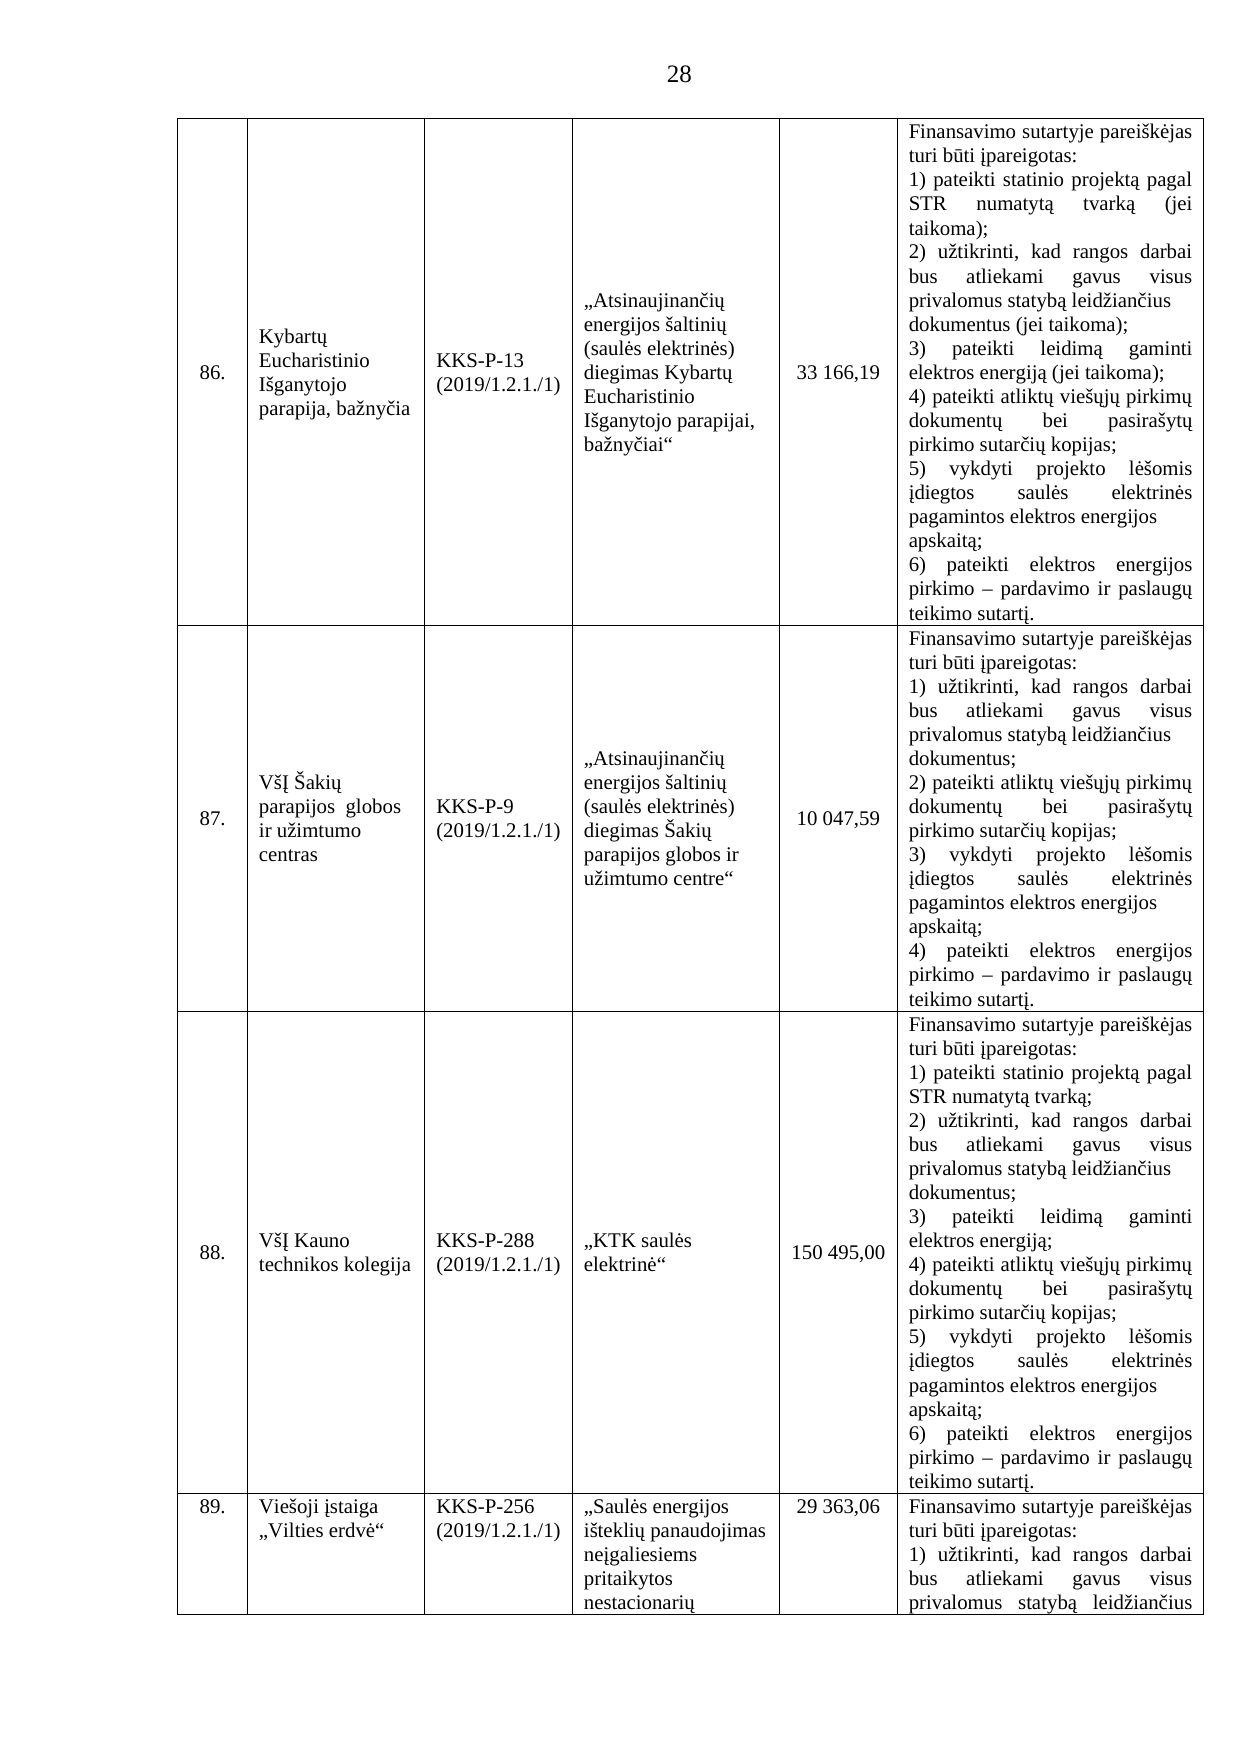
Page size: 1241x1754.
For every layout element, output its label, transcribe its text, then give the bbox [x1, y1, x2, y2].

table_cell Finansavimo sutartyje pareiškėjas turi būti įpareigotas: 1) užtikrinti, kad rangos darbai bus atliekami gavus visus privalomus statybą leidžiančius [898, 1494, 1203, 1614]
table_cell 88. [178, 1012, 247, 1493]
table_cell KKS-P-288 (2019/1.2.1./1) [425, 1012, 572, 1493]
table_cell VšĮ Šakių parapijos globos ir užimtumo centras [248, 626, 424, 1011]
table_cell 33 166,19 [780, 119, 897, 624]
table_cell „Saulės energijos išteklių panaudojimas neįgaliesiems pritaikytos nestacionarių [573, 1494, 779, 1614]
table_cell 150 495,00 [780, 1012, 897, 1493]
table_cell „KTK saulės elektrinė“ [573, 1012, 779, 1493]
table_cell Finansavimo sutartyje pareiškėjas turi būti įpareigotas: 1) pateikti statinio projektą pagal STR numatytą tvarką; 2) užtikrinti, kad rangos darbai bus atliekami gavus visus privalomus statybą leidžiančius dokumentus; 3) pateikti leidimą gaminti elektros energiją; 4) pateikti atliktų viešųjų pirkimų dokumentų bei pasirašytų pirkimo sutarčių kopijas; 5) vykdyti projekto lėšomis įdiegtos saulės elektrinės pagamintos elektros energijos apskaitą; 6) pateikti elektros energijos pirkimo – pardavimo ir paslaugų teikimo sutartį. [898, 1012, 1203, 1493]
table_cell 29 363,06 [780, 1494, 897, 1614]
table_cell „Atsinaujinančių energijos šaltinių (saulės elektrinės) diegimas Šakių parapijos globos ir užimtumo centre“ [573, 626, 779, 1011]
table_cell KKS-P-9 (2019/1.2.1./1) [425, 626, 572, 1011]
table_cell „Atsinaujinančių energijos šaltinių (saulės elektrinės) diegimas Kybartų Eucharistinio Išganytojo parapijai, bažnyčiai“ [573, 119, 779, 624]
table_cell VšĮ Kauno technikos kolegija [248, 1012, 424, 1493]
table_cell KKS-P-256 (2019/1.2.1./1) [425, 1494, 572, 1614]
table_cell Kybartų Eucharistinio Išganytojo parapija, bažnyčia [248, 119, 424, 624]
table_cell Finansavimo sutartyje pareiškėjas turi būti įpareigotas: 1) užtikrinti, kad rangos darbai bus atliekami gavus visus privalomus statybą leidžiančius dokumentus; 2) pateikti atliktų viešųjų pirkimų dokumentų bei pasirašytų pirkimo sutarčių kopijas; 3) vykdyti projekto lėšomis įdiegtos saulės elektrinės pagamintos elektros energijos apskaitą; 4) pateikti elektros energijos pirkimo – pardavimo ir paslaugų teikimo sutartį. [898, 626, 1203, 1011]
table_cell 86. [178, 119, 247, 624]
table_cell Viešoji įstaiga „Vilties erdvė“ [248, 1494, 424, 1614]
table_cell KKS-P-13 (2019/1.2.1./1) [425, 119, 572, 624]
table_cell 10 047,59 [780, 626, 897, 1011]
table_cell 89. [178, 1494, 247, 1614]
table_cell 87. [178, 626, 247, 1011]
table_cell Finansavimo sutartyje pareiškėjas turi būti įpareigotas: 1) pateikti statinio projektą pagal STR numatytą tvarką (jei taikoma); 2) užtikrinti, kad rangos darbai bus atliekami gavus visus privalomus statybą leidžiančius dokumentus (jei taikoma); 3) pateikti leidimą gaminti elektros energiją (jei taikoma); 4) pateikti atliktų viešųjų pirkimų dokumentų bei pasirašytų pirkimo sutarčių kopijas; 5) vykdyti projekto lėšomis įdiegtos saulės elektrinės pagamintos elektros energijos apskaitą; 6) pateikti elektros energijos pirkimo – pardavimo ir paslaugų teikimo sutartį. [898, 119, 1203, 624]
